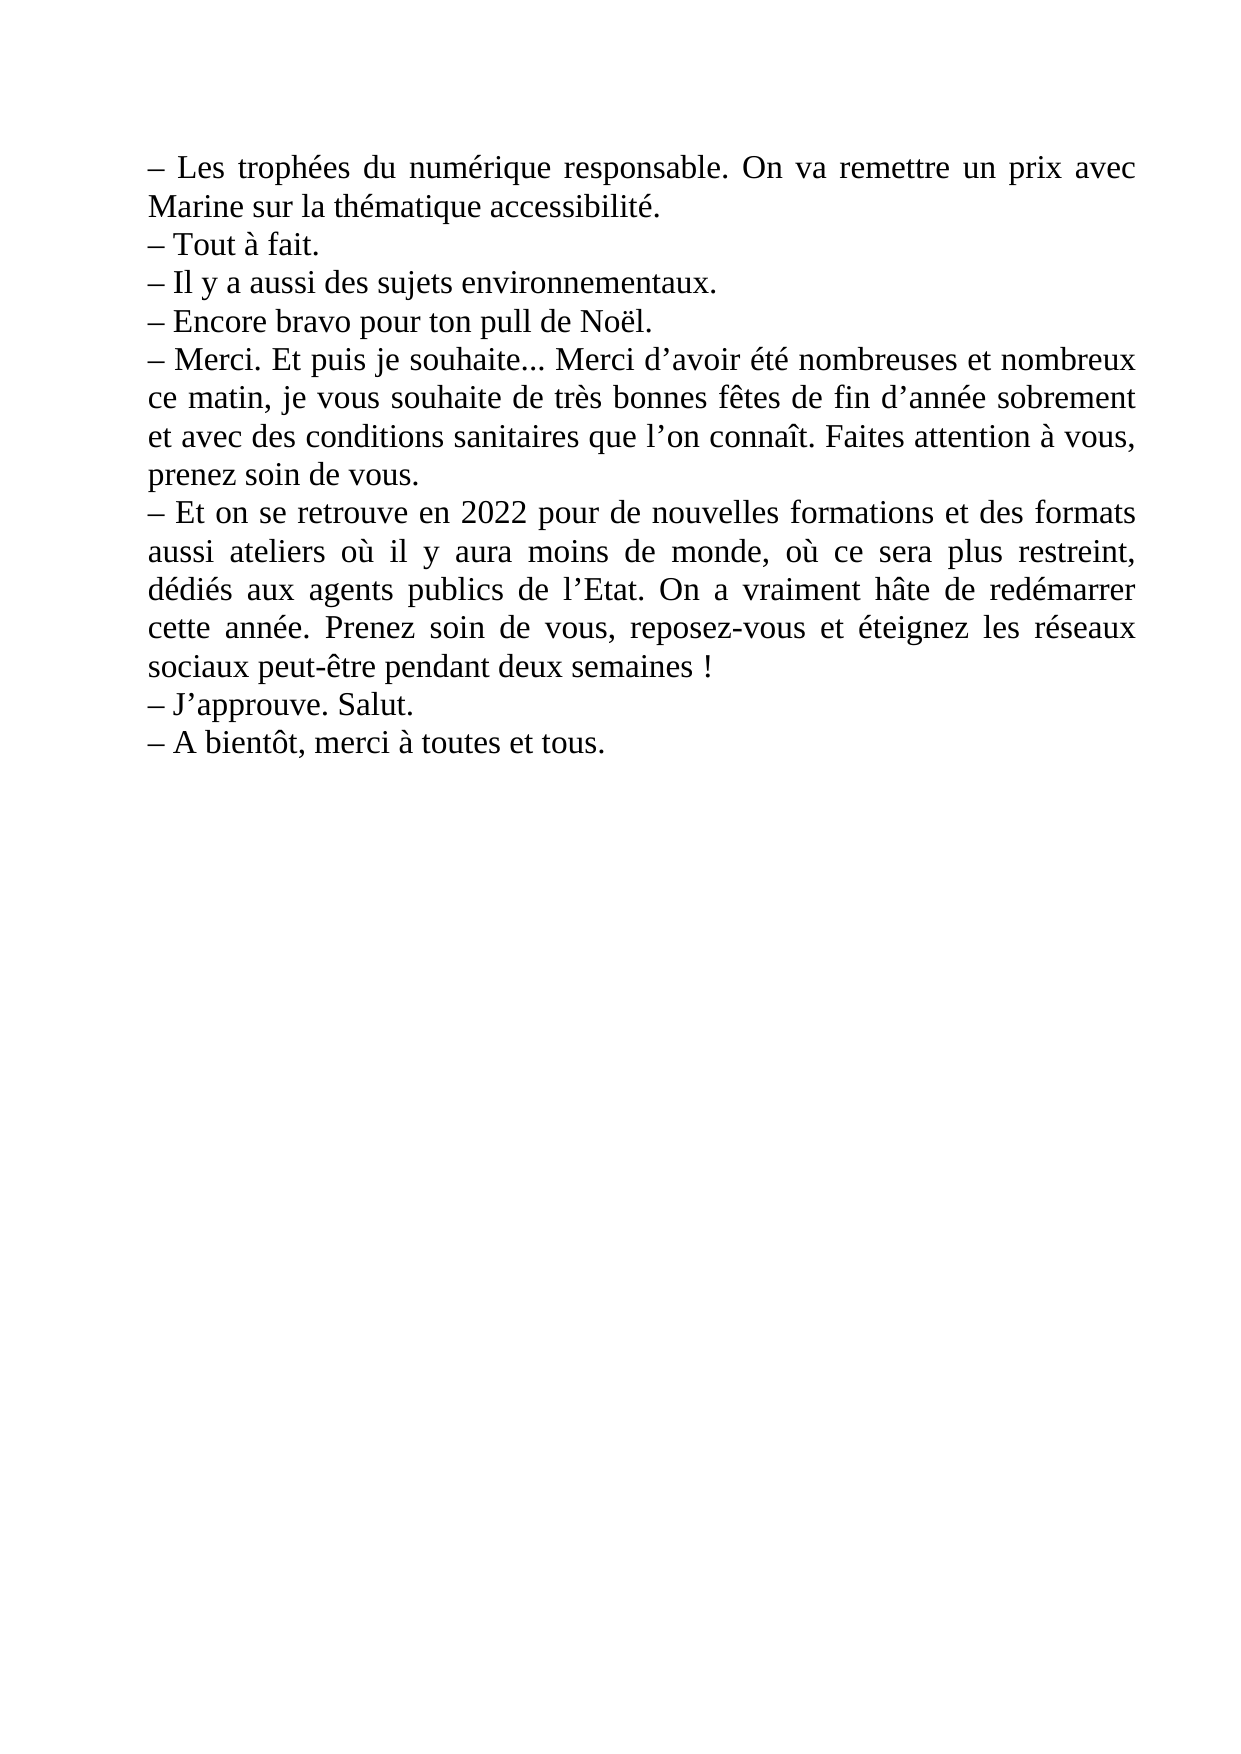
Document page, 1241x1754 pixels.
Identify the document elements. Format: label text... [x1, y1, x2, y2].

text – J’approuve. Salut. [148, 684, 1137, 723]
text – Il y a aussi des sujets environnementaux. [148, 263, 1137, 301]
text – A bientôt, merci à toutes et tous. [148, 723, 1137, 761]
text – Et on se retrouve en 2022 pour de nouvelles formations et des formats aussi ateliers où il y aura moins de monde, où ce sera plus restreint, dédiés aux agents publics de l’Etat. On a vraiment hâte de redémarrer cette année. Prenez soin de vous, reposez-vous et éteignez les réseaux sociaux peut-être pendant deux semaines ! [148, 493, 1137, 684]
text – Merci. Et puis je souhaite... Merci d’avoir été nombreuses et nombreux ce matin, je vous souhaite de très bonnes fêtes de fin d’année sobrement et avec des conditions sanitaires que l’on connaît. Faites attention à vous, prenez soin de vous. [148, 339, 1137, 493]
text – Tout à fait. [148, 224, 1137, 263]
text – Encore bravo pour ton pull de Noël. [148, 301, 1137, 339]
text – Les trophées du numérique responsable. On va remettre un prix avec Marine sur la thématique accessibilité. [148, 148, 1137, 224]
